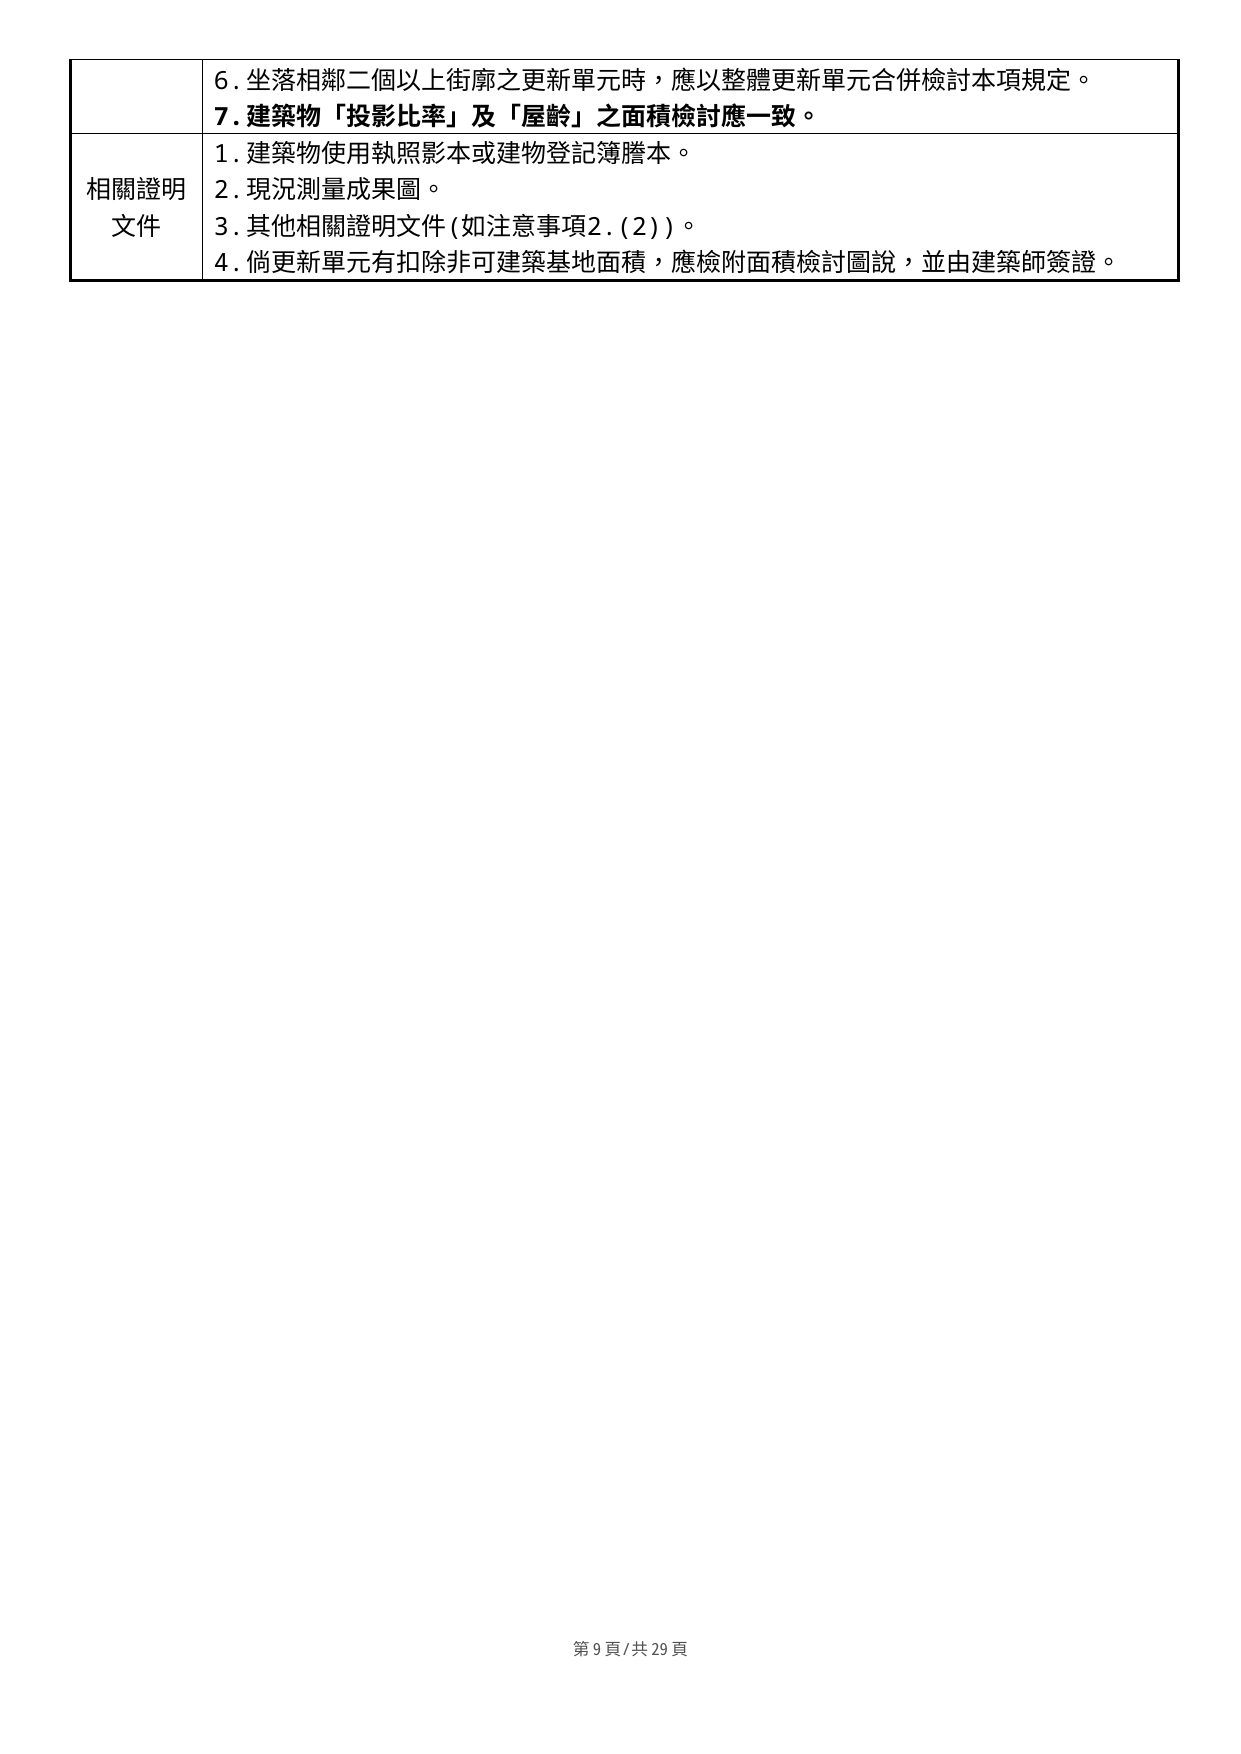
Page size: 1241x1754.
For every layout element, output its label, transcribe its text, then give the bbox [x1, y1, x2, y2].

table_cell 建築物總投影面積：指合法建築物投影面積或其坐落之基地面積及中華民國98年6月25日前既有之違章建築物總投影面積。 屋齡認定： 建築物屋齡(使用年期)，應依使用執照之核發日期或建物登記簿謄本所載建物完成日期為準。 若無使用執照或建物登記簿謄本，應檢具下列證明文件之一，以證明屋齡(使用年期)及其面積： 戶口遷入證明。 稅籍證明。 自來水接水或電力接電證明。 區公所或原鄉(鎮、市)公所證明文件。 門牌編定證明。 航照圖、都市計畫圖或政府機關測繪地圖等足資證明房屋屋齡(使用年期)圖說。 合法建築物面積認定(擇一檢討)： 投影面積：檢討應與建物登記謄本面積(該棟建築物面積最大層)一致。 坐落之基地面積：得以土地登記謄本面積或使用執照之基地面積檢討。 違章建築物認定：鐵皮骨架、T棚等非供實際居住(生產運作)之面積不得計入投影面積計算。 「屋齡規定」係指屋齡30年以上或位於高潛勢土壤液化地區為20年以上。 「可計入檢討之重建區段面積」得扣除已指定建築線之現有巷道、計畫道路、其他公共設施用地等非可建築基地面積。 坐落相鄰二個以上街廓之更新單元時，應以整體更新單元合併檢討本項規定。 建築物「投影比率」及「屋齡」之面積檢討應一致。 [203, 60, 1177, 133]
table_cell 相關證明文件 [72, 134, 202, 279]
table_cell 建築物使用執照影本或建物登記簿謄本。 現況測量成果圖。 其他相關證明文件(如注意事項2.(2))。 倘更新單元有扣除非可建築基地面積，應檢附面積檢討圖說，並由建築師簽證。 [203, 134, 1177, 279]
table_cell [72, 60, 202, 133]
